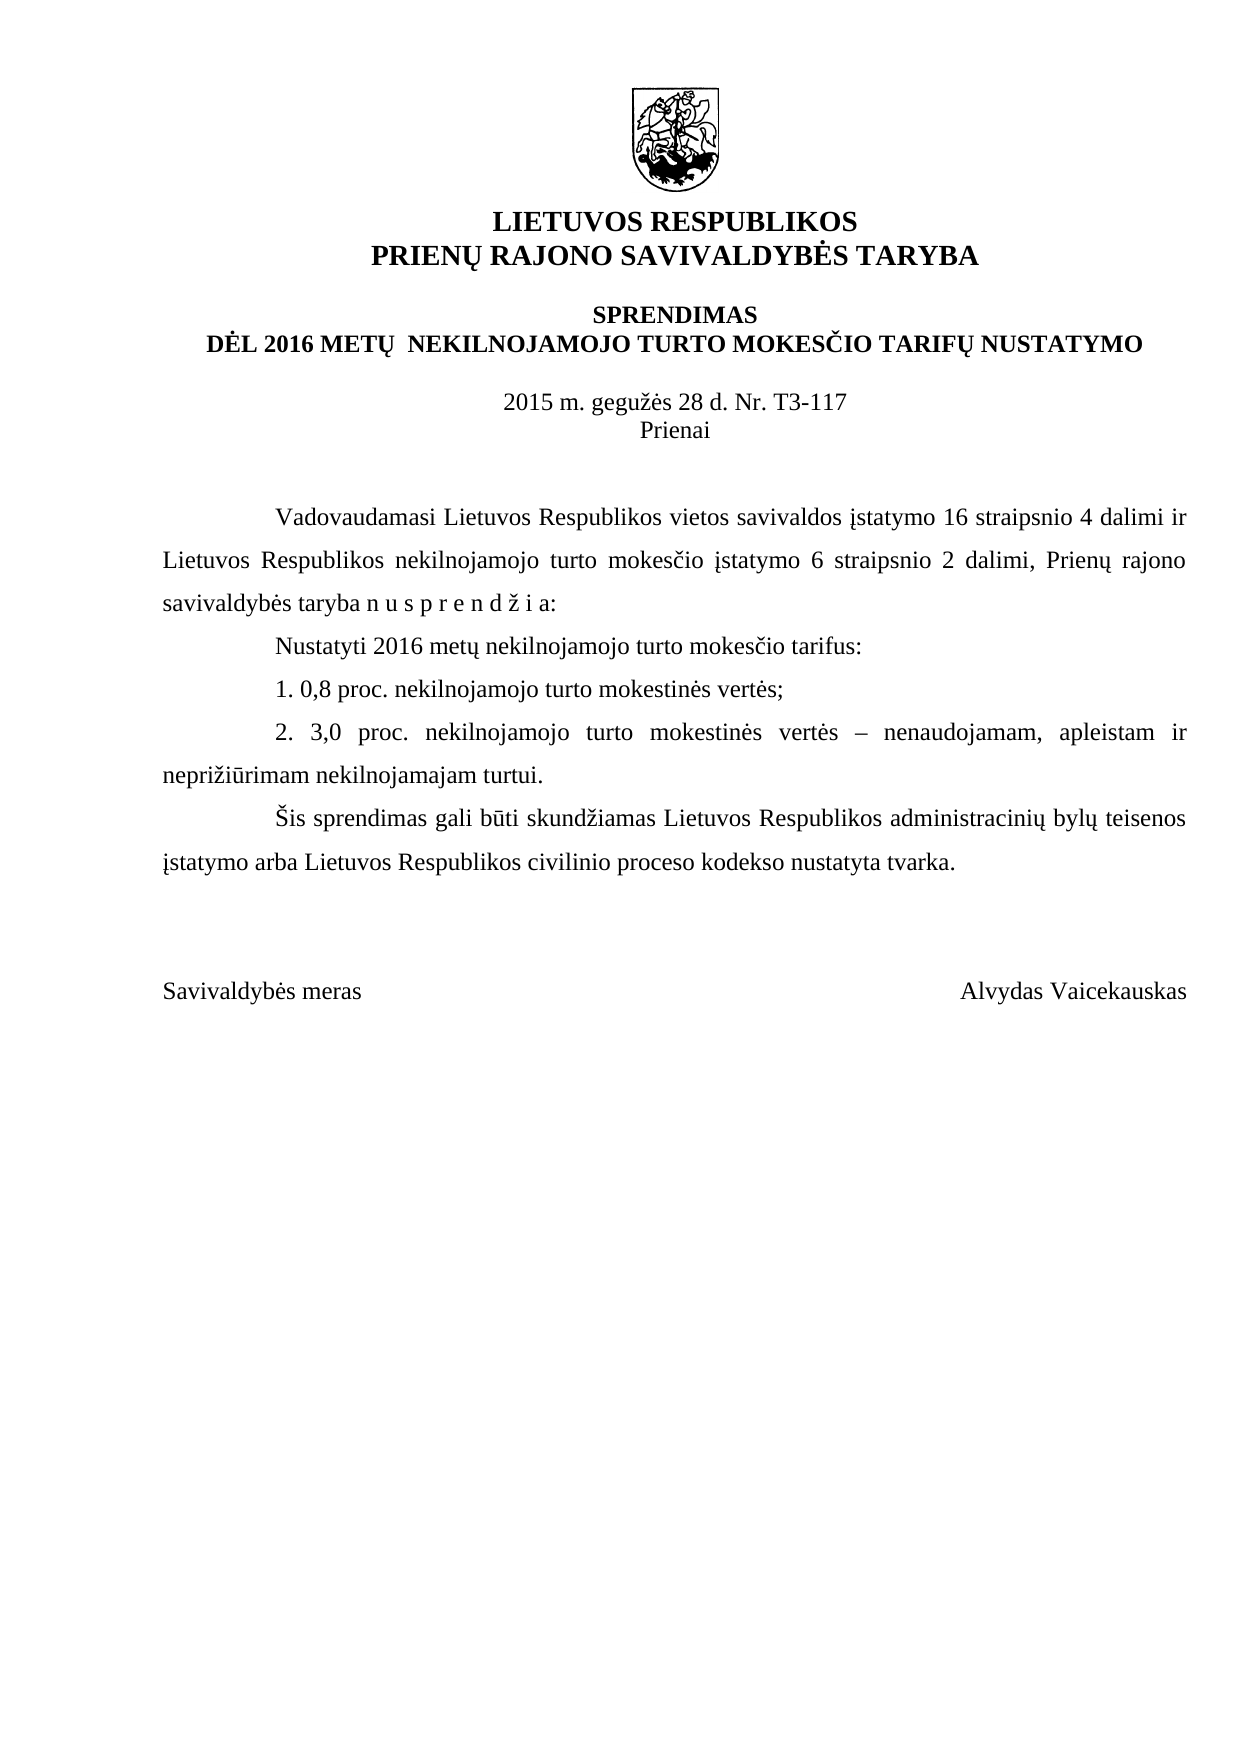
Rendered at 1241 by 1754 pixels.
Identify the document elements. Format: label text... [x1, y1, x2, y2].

text Savivaldybės meras Alvydas Vaicekauskas [162, 976, 1187, 1005]
text Nustatyti 2016 metų nekilnojamojo turto mokesčio tarifus: [162, 631, 1187, 660]
text Prienai [162, 415, 1187, 444]
text Vadovaudamasi Lietuvos Respublikos vietos savivaldos įstatymo 16 straipsnio 4 dalimi ir Lietuvos Respublikos nekilnojamojo turto mokesčio įstatymo 6 straipsnio 2 dalimi, Prienų rajono savivaldybės taryba n u s p r e n d ž i a: [162, 502, 1187, 617]
text 2. 3,0 proc. nekilnojamojo turto mokestinės vertės – nenaudojamam, apleistam ir neprižiūrimam nekilnojamajam turtui. [162, 717, 1187, 789]
text PRIENŲ RAJONO SAVIVALDYBĖS TARYBA [162, 238, 1187, 272]
text SPRENDIMAS [162, 300, 1187, 329]
text LIETUVOS RESPUBLIKOS [162, 204, 1187, 238]
text 1. 0,8 proc. nekilnojamojo turto mokestinės vertės; [162, 674, 1187, 703]
text Šis sprendimas gali būti skundžiamas Lietuvos Respublikos administracinių bylų teisenos įstatymo arba Lietuvos Respublikos civilinio proceso kodekso nustatyta tvarka. [162, 803, 1187, 875]
text DĖL 2016 METŲ NEKILNOJAMOJO TURTO MOKESČIO TARIFŲ NUSTATYMO [162, 329, 1187, 358]
text 2015 m. gegužės 28 d. Nr. T3-117 [162, 387, 1187, 415]
